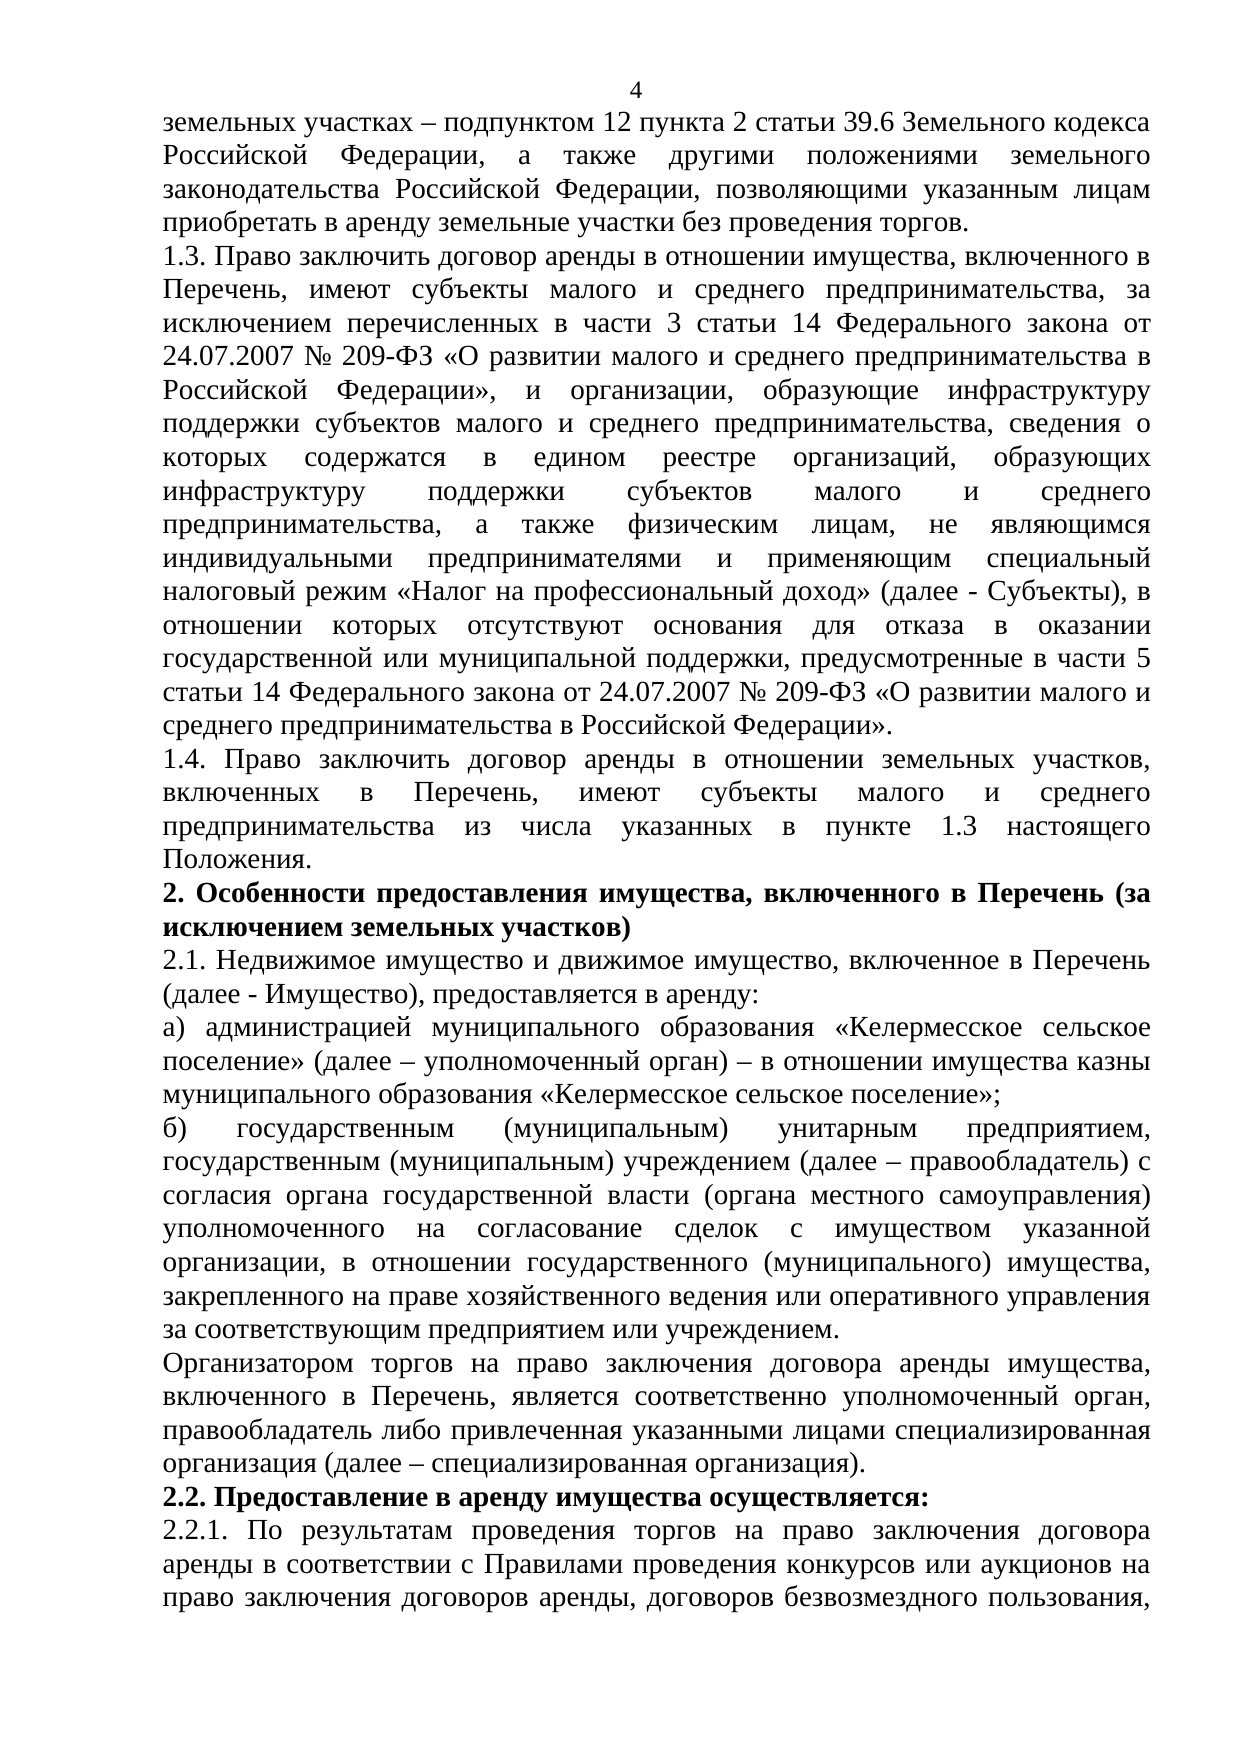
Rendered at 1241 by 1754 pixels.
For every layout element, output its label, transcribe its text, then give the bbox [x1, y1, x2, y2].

text 2.1. Недвижимое имущество и движимое имущество, включенное в Перечень (далее - Имущество), предоставляется в аренду: [162, 942, 1152, 1009]
text 2.2. Предоставление в аренду имущества осуществляется: [162, 1479, 1152, 1512]
text Организатором торгов на право заключения договора аренды имущества, включенного в Перечень, является соответственно уполномоченный орган, правообладатель либо привлеченная указанными лицами специализированная организация (далее – специализированная организация). [162, 1345, 1152, 1479]
text 1.3. Право заключить договор аренды в отношении имущества, включенного в Перечень, имеют субъекты малого и среднего предпринимательства, за исключением перечисленных в части 3 статьи 14 Федерального закона от 24.07.2007 № 209-ФЗ «О развитии малого и среднего предпринимательства в Российской Федерации», и организации, образующие инфраструктуру поддержки субъектов малого и среднего предпринимательства, сведения о которых содержатся в едином реестре организаций, образующих инфраструктуру поддержки субъектов малого и среднего предпринимательства, а также физическим лицам, не являющимся индивидуальными предпринимателями и применяющим специальный налоговый режим «Налог на профессиональный доход» (далее - Субъекты), в отношении которых отсутствуют основания для отказа в оказании государственной или муниципальной поддержки, предусмотренные в части 5 статьи 14 Федерального закона от 24.07.2007 № 209-ФЗ «О развитии малого и среднего предпринимательства в Российской Федерации». [162, 238, 1152, 741]
text б) государственным (муниципальным) унитарным предприятием, государственным (муниципальным) учреждением (далее – правообладатель) с согласия органа государственной власти (органа местного самоуправления) уполномоченного на согласование сделок с имуществом указанной организации, в отношении государственного (муниципального) имущества, закрепленного на праве хозяйственного ведения или оперативного управления за соответствующим предприятием или учреждением. [162, 1110, 1152, 1345]
text а) администрацией муниципального образования «Келермесское сельское поселение» (далее – уполномоченный орган) – в отношении имущества казны муниципального образования «Келермесское сельское поселение»; [162, 1009, 1152, 1110]
text 2. Особенности предоставления имущества, включенного в Перечень (за исключением земельных участков) [162, 875, 1152, 942]
text 2.2.1. По результатам проведения торгов на право заключения договора аренды в соответствии с Правилами проведения конкурсов или аукционов на право заключения договоров аренды, договоров безвозмездного пользования, [162, 1512, 1152, 1613]
text земельных участках – подпунктом 12 пункта 2 статьи 39.6 Земельного кодекса Российской Федерации, а также другими положениями земельного законодательства Российской Федерации, позволяющими указанным лицам приобретать в аренду земельные участки без проведения торгов. [162, 104, 1152, 238]
text 1.4. Право заключить договор аренды в отношении земельных участков, включенных в Перечень, имеют субъекты малого и среднего предпринимательства из числа указанных в пункте 1.3 настоящего Положения. [162, 741, 1152, 875]
